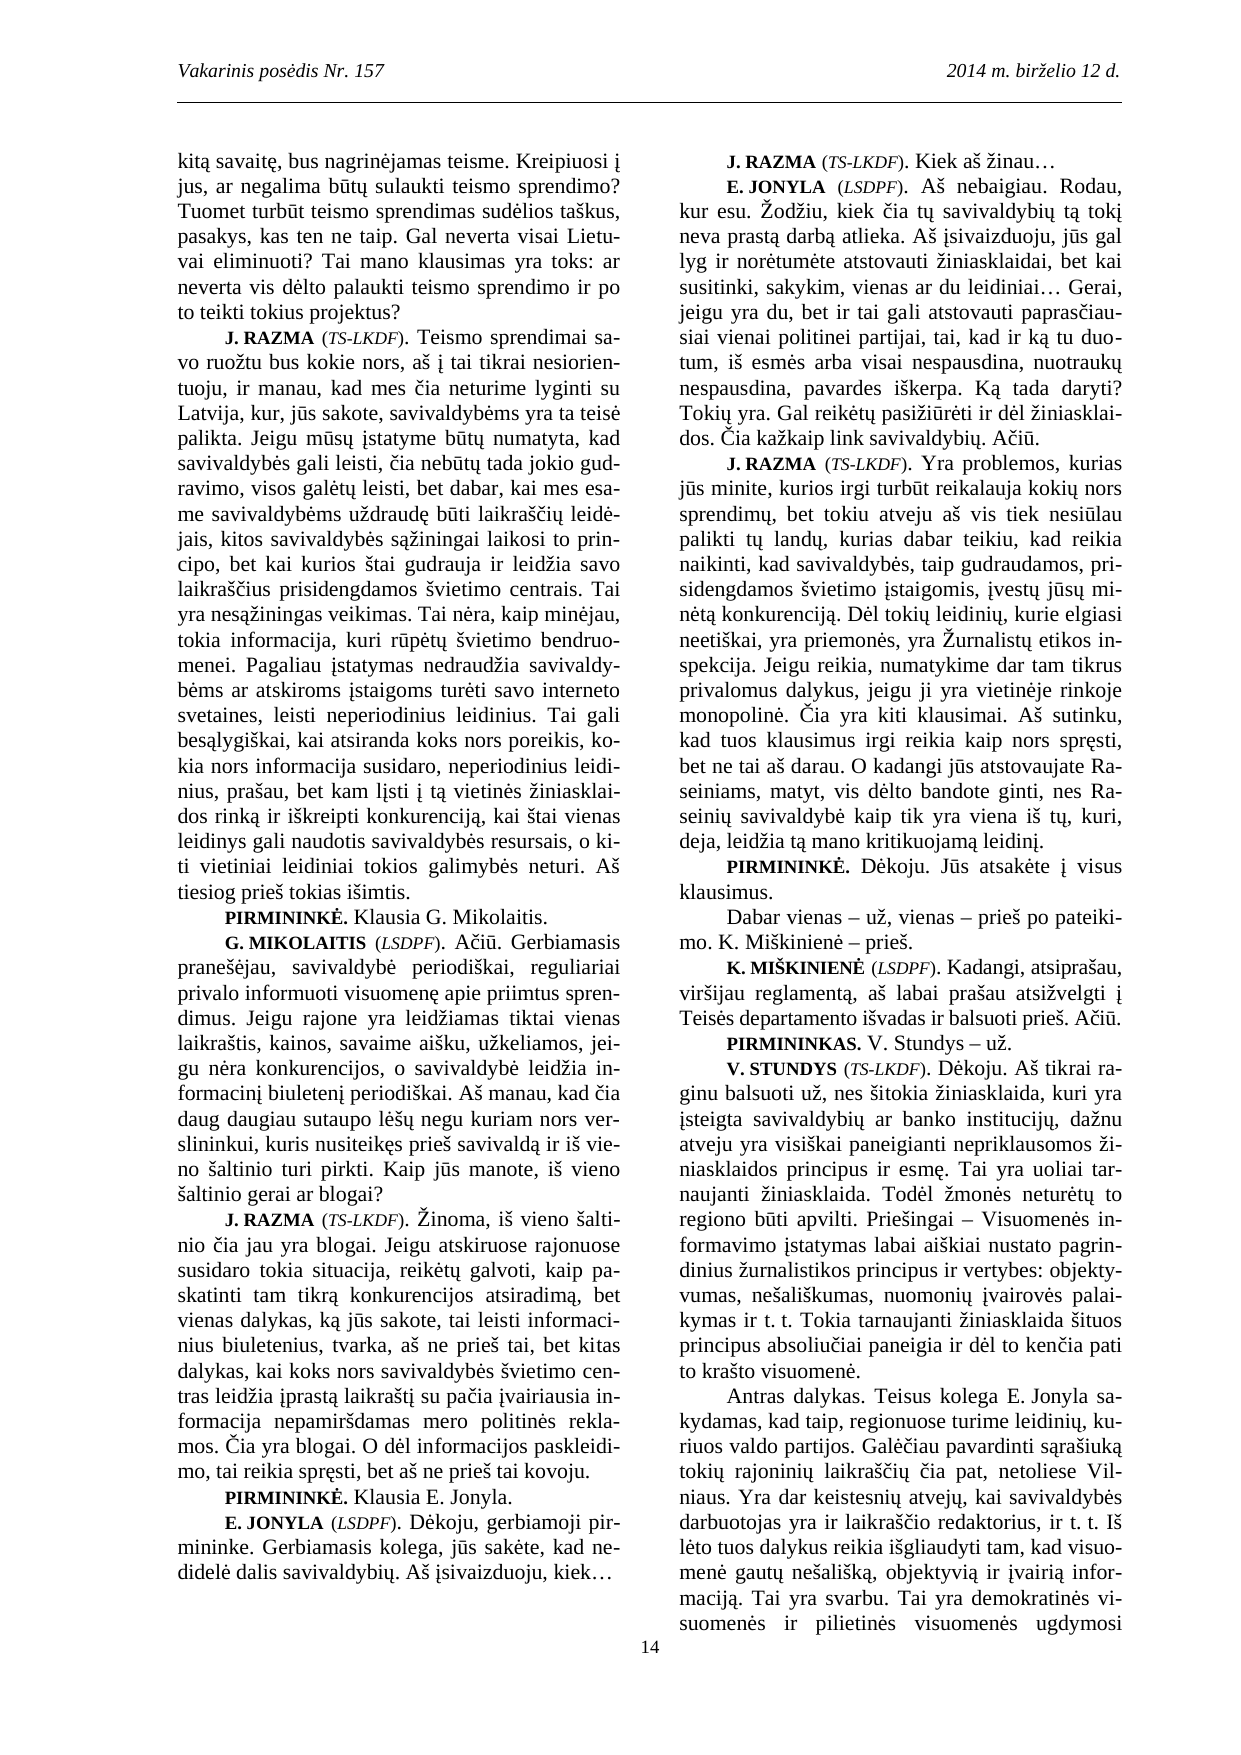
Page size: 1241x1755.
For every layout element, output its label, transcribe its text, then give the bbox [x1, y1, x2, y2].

text J. RAZMA (TS-LKDF). Yra pro­ble­mos, ku­rias jūs mi­ni­te, ku­rios ir­gi tur­būt rei­ka­lau­ja ko­kių nors spren­di­mų, bet to­kiu at­ve­ju aš vis tiek ne­siū­lau pa­lik­ti tų lan­dų, ku­rias da­bar tei­kiu, kad rei­kia nai­kin­ti, kad sa­vi­val­dy­bės, taip gud­rau­da­mos, pri­si­deng­da­mos švie­ti­mo įstai­go­mis, įves­tų jū­sų mi­nė­tą kon­ku­ren­ci­ją. Dėl to­kių lei­di­nių, ku­rie el­gia­si ne­etiš­kai, yra prie­mo­nės, yra Žur­na­lis­tų eti­kos in­s­­pek­ci­ja. Jei­gu rei­kia, nu­ma­ty­ki­me dar tam tik­rus pri­va­lo­mus da­ly­kus, jei­gu ji yra vie­ti­nė­je rin­ko­je mo­no­po­li­nė. Čia yra ki­ti klau­si­mai. Aš su­tin­ku, kad tuos klau­si­mus ir­gi rei­kia kaip nors spręs­ti, bet ne tai aš da­rau. O ka­dan­gi jūs at­sto­vau­ja­te Ra­sei­niams, ma­tyt, vis dėl­to ban­do­te gin­ti, nes Ra­sei­nių sa­vi­val­dy­bė kaip tik yra vie­na iš tų, ku­ri, de­ja, lei­džia tą ma­no kri­ti­kuo­ja­mą lei­di­nį. [679, 450, 1122, 853]
text V. STUNDYS (TS-LKDF). Dė­ko­ju. Aš tik­rai ra­gi­nu bal­suo­ti už, nes ši­to­kia ži­niask­lai­da, ku­ri yra įsteig­ta sa­vi­val­dy­bių ar ban­ko ins­ti­tu­ci­jų, daž­nu at­ve­ju yra vi­siš­kai pa­nei­gian­ti ne­pri­klau­so­mos ži­niask­lai­dos prin­ci­pus ir es­mę. Tai yra uo­liai tar­nau­jan­ti ži­niask­lai­da. To­dėl žmo­nės ne­tu­rė­tų to re­gio­no bū­ti ap­vil­ti. Prie­šin­gai – Vi­suo­me­nės in­for­ma­vi­mo įsta­ty­mas la­bai aiš­kiai nu­sta­to pa­grin­di­nius žur­na­lis­ti­kos prin­ci­pus ir ver­ty­bes: ob­jek­ty­vu­mas, ne­ša­liš­ku­mas, nuo­mo­nių įvai­ro­vės pa­lai­ky­mas ir t. t. To­kia tar­nau­jan­ti ži­niask­lai­da ši­tuos prin­ci­pus ab­so­liu­čiai pa­nei­gia ir dėl to ken­čia pa­ti to kraš­to vi­suo­me­nė. [679, 1055, 1122, 1383]
text E. JONYLA (LSDPF). Aš ne­bai­giau. Ro­dau, kur esu. Žo­džiu, kiek čia tų sa­vi­val­dy­bių tą to­kį ne­va pras­tą dar­bą at­lie­ka. Aš įsi­vaiz­duo­ju, jūs gal lyg ir no­rė­tu­mė­te at­sto­vau­ti ži­niask­lai­dai, bet kai su­si­tin­ki, sa­ky­kim, vie­nas ar du lei­di­niai… Ge­rai, jei­gu yra du, bet ir tai ga­li at­sto­vau­ti pa­pras­čiau­siai vie­nai po­li­ti­nei par­ti­jai, tai, kad ir ką tu duo­tum, iš es­mės ar­ba vi­sai ne­spaus­di­na, nuo­trau­kų ne­spaus­di­na, pa­var­des iš­ker­pa. Ką ta­da da­ry­ti? To­kių yra. Gal rei­kė­tų pa­si­žiū­rė­ti ir dėl ži­niask­lai­dos. Čia kaž­kaip link sa­vi­val­dy­bių. Ačiū. [679, 173, 1122, 450]
text K. MIŠKINIENĖ (LSDPF). Ka­dan­gi, at­si­pra­šau, vir­ši­jau reg­la­men­tą, aš la­bai pra­šau at­si­žvelg­ti į Tei­sės de­par­ta­men­to iš­va­das ir bal­suo­ti prieš. Ačiū. [679, 954, 1122, 1030]
text Da­bar vie­nas – už, vie­nas – prieš po pa­tei­ki­mo. K. Miš­ki­nie­nė – prieš. [679, 904, 1122, 954]
text PIRMININKĖ. Klau­sia G. Mi­ko­lai­tis. [177, 904, 620, 929]
text PIRMININKĖ. Dė­ko­ju. Jūs at­sa­kė­te į vi­sus klau­si­mus. [679, 853, 1122, 904]
text E. JONYLA (LSDPF). Dė­ko­ju, ger­bia­mo­ji pir­mi­nin­ke. Ger­bia­ma­sis ko­le­ga, jūs sa­kė­te, kad ne­di­de­lė da­lis sa­vi­val­dy­bių. Aš įsi­vaiz­duo­ju, kiek… [177, 1509, 620, 1584]
text PIRMININKAS. V. Stun­dys – už. [679, 1030, 1122, 1055]
text J. RAZMA (TS-LKDF). Ži­no­ma, iš vie­no šal­ti­nio čia jau yra blo­gai. Jei­gu at­ski­ruo­se ra­jo­nuo­se su­si­da­ro to­kia si­tu­a­ci­ja, rei­kė­tų gal­vo­ti, kaip pa­ska­tin­ti tam tik­rą kon­ku­ren­ci­jos at­si­ra­di­mą, bet vie­nas da­ly­kas, ką jūs sa­ko­te, tai leis­ti in­for­ma­ci­nius biu­le­te­nius, tvar­ka, aš ne prieš tai, bet ki­tas da­ly­kas, kai koks nors sa­vi­val­dy­bės švie­ti­mo cen­tras lei­džia įpras­tą laik­raš­tį su pa­čia įvai­riau­sia in­for­ma­ci­ja ne­pa­mirš­da­mas me­ro po­li­ti­nės re­kla­mos. Čia yra blo­gai. O dėl in­for­ma­ci­jos pa­sklei­di­mo, tai rei­kia spręs­ti, bet aš ne prieš tai ko­vo­ju. [177, 1206, 620, 1484]
text J. RAZMA (TS-LKDF). Kiek aš ži­nau… [679, 148, 1122, 173]
text G. MIKOLAITIS (LSDPF). Ačiū. Ger­bia­ma­sis pra­ne­šė­jau, sa­vi­val­dy­bė pe­ri­odiš­kai, re­gu­lia­riai pri­va­lo in­for­muo­ti vi­suo­me­nę apie pri­im­tus spren­di­mus. Jei­gu ra­jo­ne yra lei­džia­mas tik­tai vie­nas laik­raš­tis, kai­nos, sa­vai­me aiš­ku, už­ke­lia­mos, jei­gu nė­ra kon­ku­ren­ci­jos, o sa­vi­val­dy­bė lei­džia in­for­ma­ci­nį biu­le­te­nį pe­ri­odiš­kai. Aš ma­nau, kad čia daug dau­giau su­tau­po lė­šų ne­gu ku­riam nors ver­sli­nin­kui, ku­ris nu­si­tei­kęs prieš sa­vi­val­dą ir iš vie­no šal­ti­nio tu­ri pirk­ti. Kaip jūs ma­no­te, iš vie­no šal­ti­nio ge­rai ar blo­gai? [177, 929, 620, 1206]
text ki­tą sa­vai­tę, bus nag­ri­nė­ja­mas teis­me. Krei­piuo­si į jus, ar ne­ga­li­ma bū­tų su­lauk­ti teis­mo spren­di­mo? Tuo­met tur­būt teis­mo spren­di­mas su­dė­lios taš­kus, pa­sa­kys, kas ten ne taip. Gal ne­ver­ta vi­sai Lie­tu­vai eli­mi­nuo­ti? Tai ma­no klau­si­mas yra toks: ar ne­ver­ta vis dėl­to pa­lauk­ti teis­mo spren­di­mo ir po to teik­ti to­kius pro­jek­tus? [177, 148, 620, 324]
text Ant­ras da­ly­kas. Tei­sus ko­le­ga E. Jo­ny­la sa­ky­da­mas, kad taip, re­gio­nuo­se tu­ri­me lei­di­nių, ku­riuos val­do par­ti­jos. Ga­lė­čiau pa­var­din­ti są­ra­šiu­ką to­kių ra­jo­ni­nių laik­raš­čių čia pat, ne­to­lie­se Vil­niaus. Yra dar keis­tes­nių at­ve­jų, kai sa­vi­val­dy­bės dar­buo­to­jas yra ir laik­raš­čio re­dak­to­rius, ir t. t. Iš lė­to tuos da­ly­kus rei­kia iš­gliau­dy­ti tam, kad vi­suo­me­nė gau­tų ne­ša­liš­ką, ob­jek­ty­vią ir įvai­rią in­for­ma­ci­ją. Tai yra svar­bu. Tai yra de­mo­kra­tinės vi­suo­me­nės ir pi­lie­ti­nės vi­suo­me­nės ug­dy­mo­si [679, 1383, 1122, 1635]
text PIRMININKĖ. Klau­sia E. Jo­ny­la. [177, 1484, 620, 1509]
text J. RAZMA (TS-LKDF). Teis­mo spren­di­mai sa­vo ruož­tu bus ko­kie nors, aš į tai tik­rai ne­sio­rien­tuo­ju, ir ma­nau, kad mes čia ne­tu­ri­me ly­gin­ti su Lat­vi­ja, kur, jūs sa­ko­te, sa­vi­val­dy­bėms yra ta tei­sė pa­lik­ta. Jei­gu mū­sų įsta­ty­me bū­tų nu­ma­ty­ta, kad sa­vi­val­dy­bės ga­li leis­ti, čia ne­bū­tų ta­da jo­kio gud­ra­vi­mo, vi­sos ga­lė­tų leis­ti, bet da­bar, kai mes esa­me sa­vi­val­dy­bėms už­drau­dę bū­ti laik­raš­čių lei­dė­jais, ki­tos sa­vi­val­dy­bės są­ži­nin­gai lai­ko­si to prin­ci­po, bet kai ku­rios štai gud­rau­ja ir lei­džia sa­vo laik­raš­čius pri­si­deng­da­mos švie­ti­mo cen­trais. Tai yra ne­są­ži­nin­gas vei­ki­mas. Tai nė­ra, kaip mi­nė­jau, to­kia in­for­ma­ci­ja, ku­ri rū­pė­tų švie­ti­mo ben­druo­me­nei. Pa­ga­liau įsta­ty­mas ne­drau­džia sa­vi­val­dy­bėms ar at­ski­roms įstai­goms tu­rė­ti sa­vo in­ter­ne­to sve­tai­nes, leis­ti ne­pe­rio­di­nius lei­di­nius. Tai ga­li be­są­ly­giš­kai, kai at­si­ran­da koks nors po­rei­kis, ko­kia nors in­for­ma­ci­ja su­si­da­ro, ne­pe­rio­di­nius lei­di­nius, pra­šau, bet kam lįs­ti į tą vie­ti­nės ži­niask­lai­dos rin­ką ir iš­kreip­ti kon­ku­ren­ci­ją, kai štai vie­nas lei­di­nys ga­li nau­do­tis sa­vi­val­dy­bės re­sur­sais, o ki­ti vie­ti­niai lei­di­niai to­kios ga­li­my­bės ne­tu­ri. Aš tie­siog prieš to­kias iš­im­tis. [177, 324, 620, 904]
